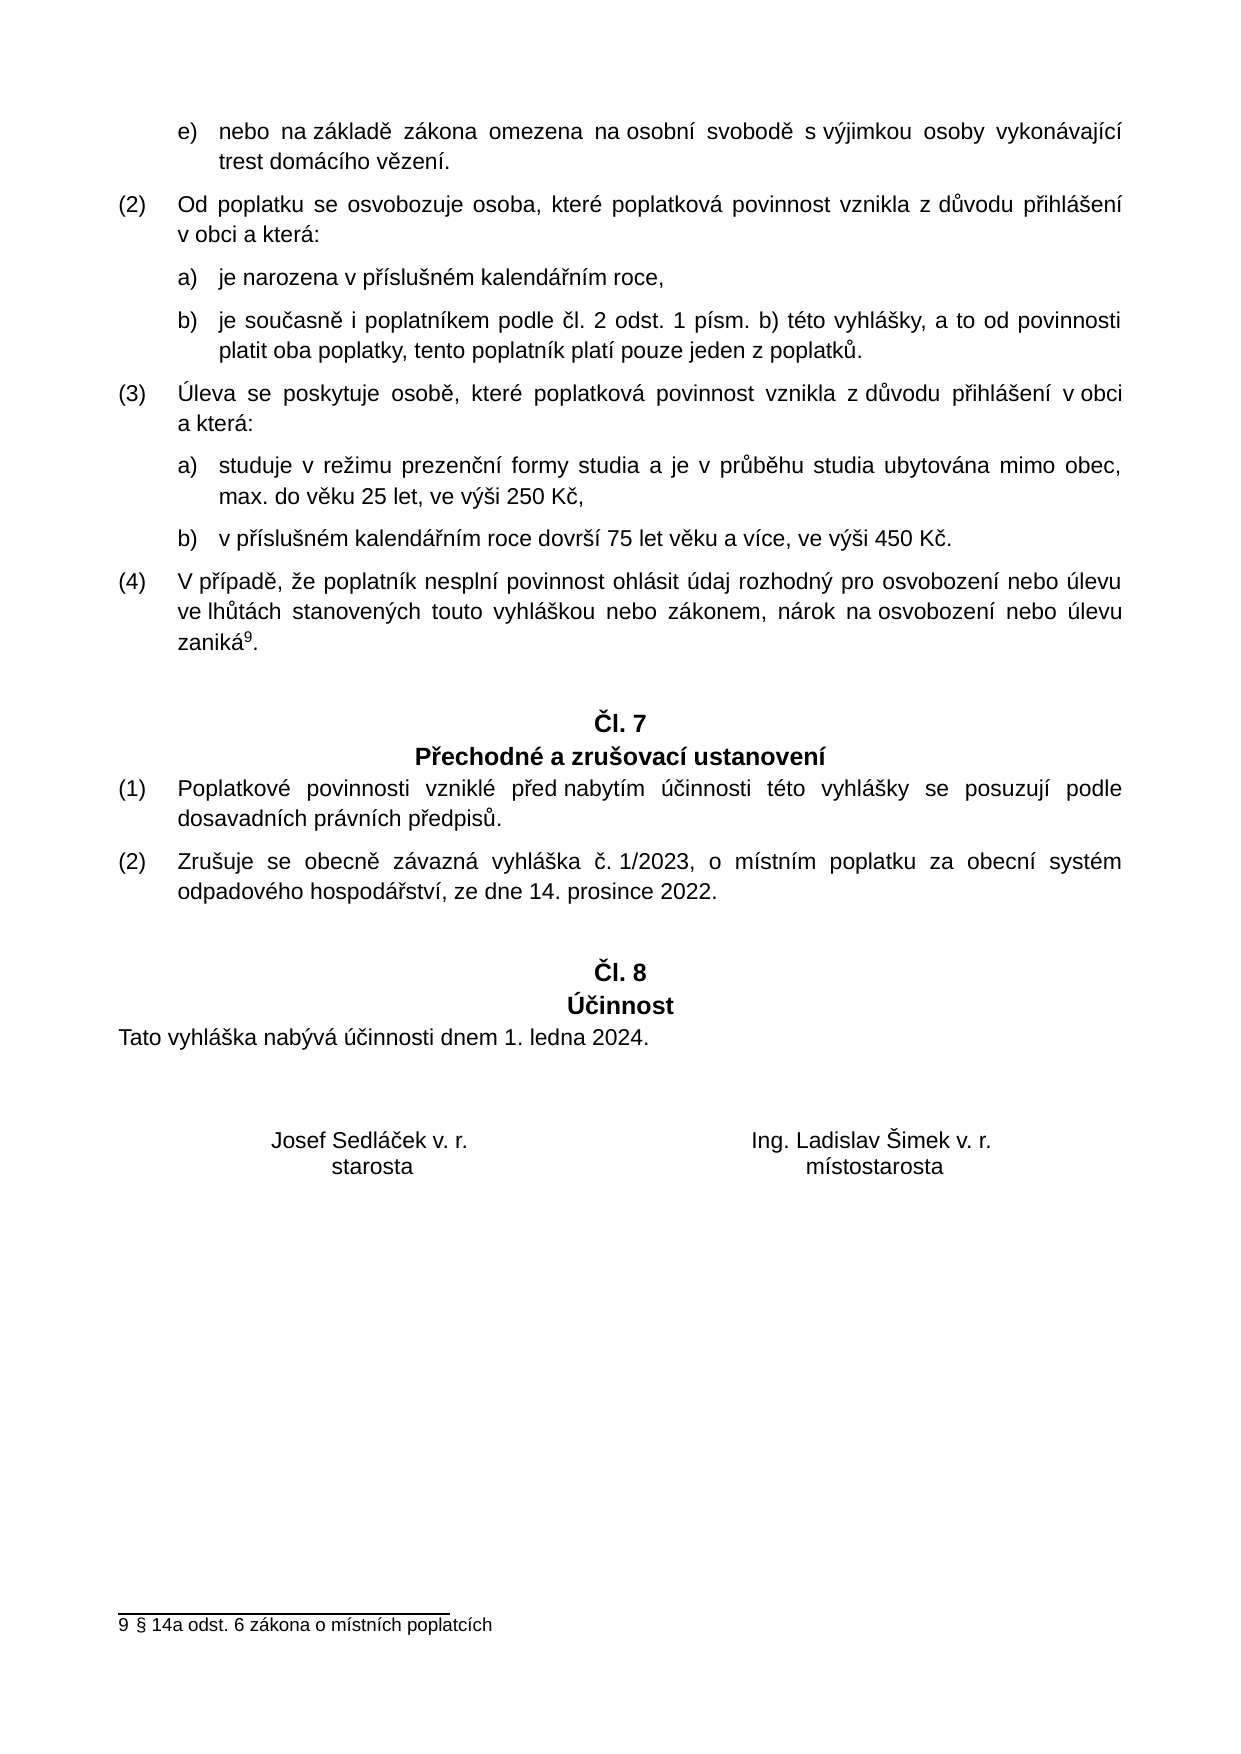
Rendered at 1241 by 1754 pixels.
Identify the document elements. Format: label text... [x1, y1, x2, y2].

list Zrušuje se obecně závazná vyhláška č. 1/2023, o místním poplatku za obecní systém odpadového hospodářství, ze dne 14. prosince 2022. [118, 848, 1122, 904]
subtitle Čl. 8 Účinnost [118, 958, 1122, 1020]
table_header Ing. Ladislav Šimek v. r. místostarosta [620, 1067, 1122, 1185]
list v příslušném kalendářním roce dovrší 75 let věku a více, ve výši 450 Kč. [177, 525, 1122, 552]
list je současně i poplatníkem podle čl. 2 odst. 1 písm. b) této vyhlášky, a to od povinnosti platit oba poplatky, tento poplatník platí pouze jeden z poplatků. [177, 307, 1122, 363]
table_cell [118, 1185, 620, 1303]
list Od poplatku se osvobozuje osoba, které poplatková povinnost vznikla z důvodu přihlášení v obci a která: [118, 191, 1122, 248]
subtitle Čl. 7 Přechodné a zrušovací ustanovení [118, 709, 1122, 771]
table_header Josef Sedláček v. r. starosta [118, 1067, 620, 1185]
list V případě, že poplatník nesplní povinnost ohlásit údaj rozhodný pro osvobození nebo úlevu ve lhůtách stanovených touto vyhláškou nebo zákonem, nárok na osvobození nebo úlevu zaniká. [118, 568, 1122, 655]
list § 14a odst. 6 zákona o místních poplatcích [118, 1614, 1122, 1635]
table_cell [620, 1185, 1122, 1303]
list je narozena v příslušném kalendářním roce, [177, 264, 1122, 290]
text Tato vyhláška nabývá účinnosti dnem 1. ledna 2024. [118, 1024, 1122, 1051]
list Úleva se poskytuje osobě, které poplatková povinnost vznikla z důvodu přihlášení v obci a která: [118, 379, 1122, 436]
list nebo na základě zákona omezena na osobní svobodě s výjimkou osoby vykonávající trest domácího vězení. [177, 118, 1122, 175]
list studuje v režimu prezenční formy studia a je v průběhu studia ubytována mimo obec, max. do věku 25 let, ve výši 250 Kč, [177, 452, 1122, 509]
list Poplatkové povinnosti vzniklé před nabytím účinnosti této vyhlášky se posuzují podle dosavadních právních předpisů. [118, 775, 1122, 831]
